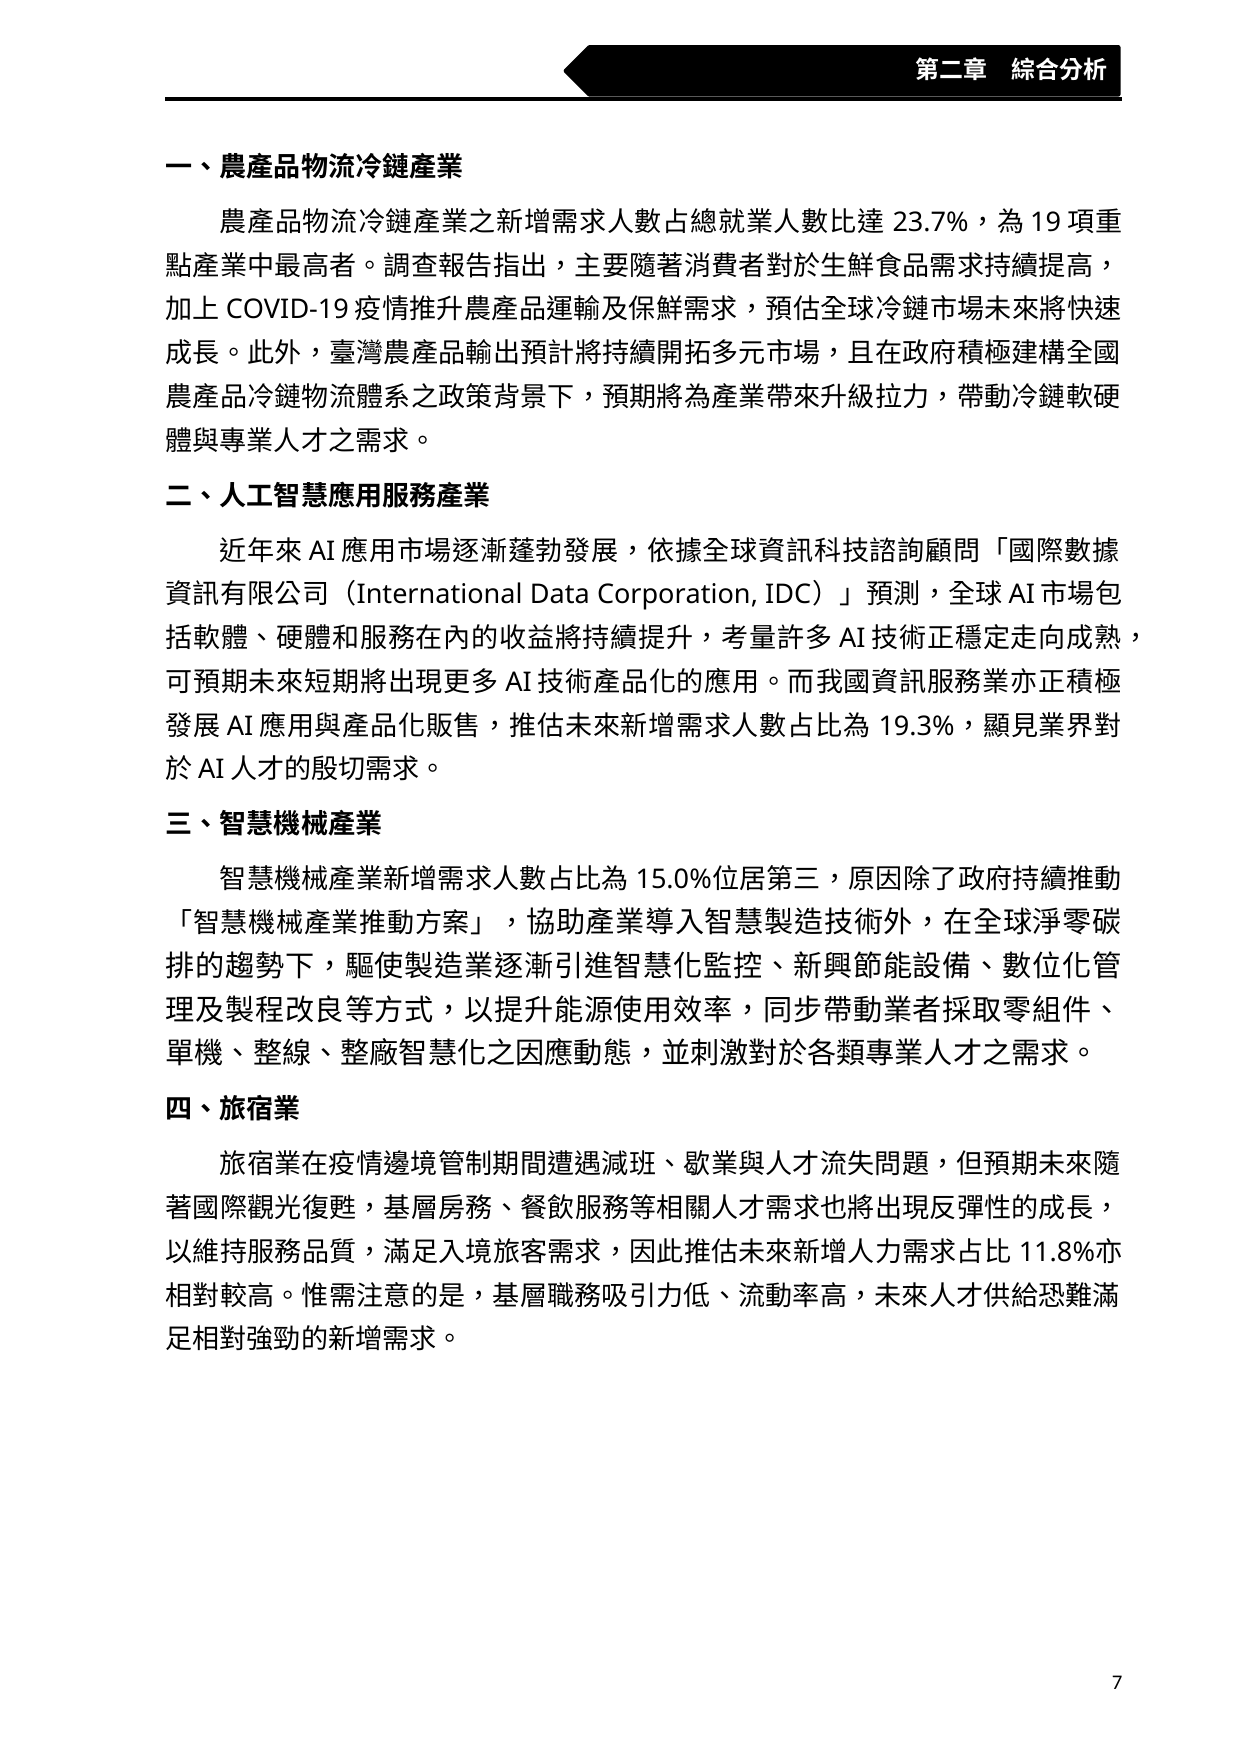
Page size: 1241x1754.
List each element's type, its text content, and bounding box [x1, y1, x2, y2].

text 四、旅宿業 [165, 1084, 1122, 1127]
text 近年來AI應用市場逐漸蓬勃發展，依據全球資訊科技諮詢顧問「國際數據資訊有限公司（International Data Corporation, IDC）」預測，全球AI市場包括軟體、硬體和服務在內的收益將持續提升，考量許多AI技術正穩定走向成熟，可預期未來短期將出現更多AI技術產品化的應用。而我國資訊服務業亦正積極發展AI應用與產品化販售，推估未來新增需求人數占比為19.3%，顯見業界對於AI人才的殷切需求。 [165, 525, 1122, 787]
text 三、智慧機械產業 [165, 799, 1122, 842]
text 一、農產品物流冷鏈產業 [165, 141, 1122, 185]
text 智慧機械產業新增需求人數占比為15.0%位居第三，原因除了政府持續推動「智慧機械產業推動方案」，協助產業導入智慧製造技術外，在全球淨零碳排的趨勢下，驅使製造業逐漸引進智慧化監控、新興節能設備、數位化管理及製程改良等方式，以提升能源使用效率，同步帶動業者採取零組件、單機、整線、整廠智慧化之因應動態，並刺激對於各類專業人才之需求。 [165, 854, 1122, 1072]
text 農產品物流冷鏈產業之新增需求人數占總就業人數比達23.7%，為19項重點產業中最高者。調查報告指出，主要隨著消費者對於生鮮食品需求持續提高，加上COVID-19疫情推升農產品運輸及保鮮需求，預估全球冷鏈市場未來將快速成長。此外，臺灣農產品輸出預計將持續開拓多元市場，且在政府積極建構全國農產品冷鏈物流體系之政策背景下，預期將為產業帶來升級拉力，帶動冷鏈軟硬體與專業人才之需求。 [165, 196, 1122, 459]
text 旅宿業在疫情邊境管制期間遭遇減班、歇業與人才流失問題，但預期未來隨著國際觀光復甦，基層房務、餐飲服務等相關人才需求也將出現反彈性的成長，以維持服務品質，滿足入境旅客需求，因此推估未來新增人力需求占比11.8%亦相對較高。惟需注意的是，基層職務吸引力低、流動率高，未來人才供給恐難滿足相對強勁的新增需求。 [165, 1139, 1122, 1357]
text 二、人工智慧應用服務產業 [165, 470, 1122, 514]
